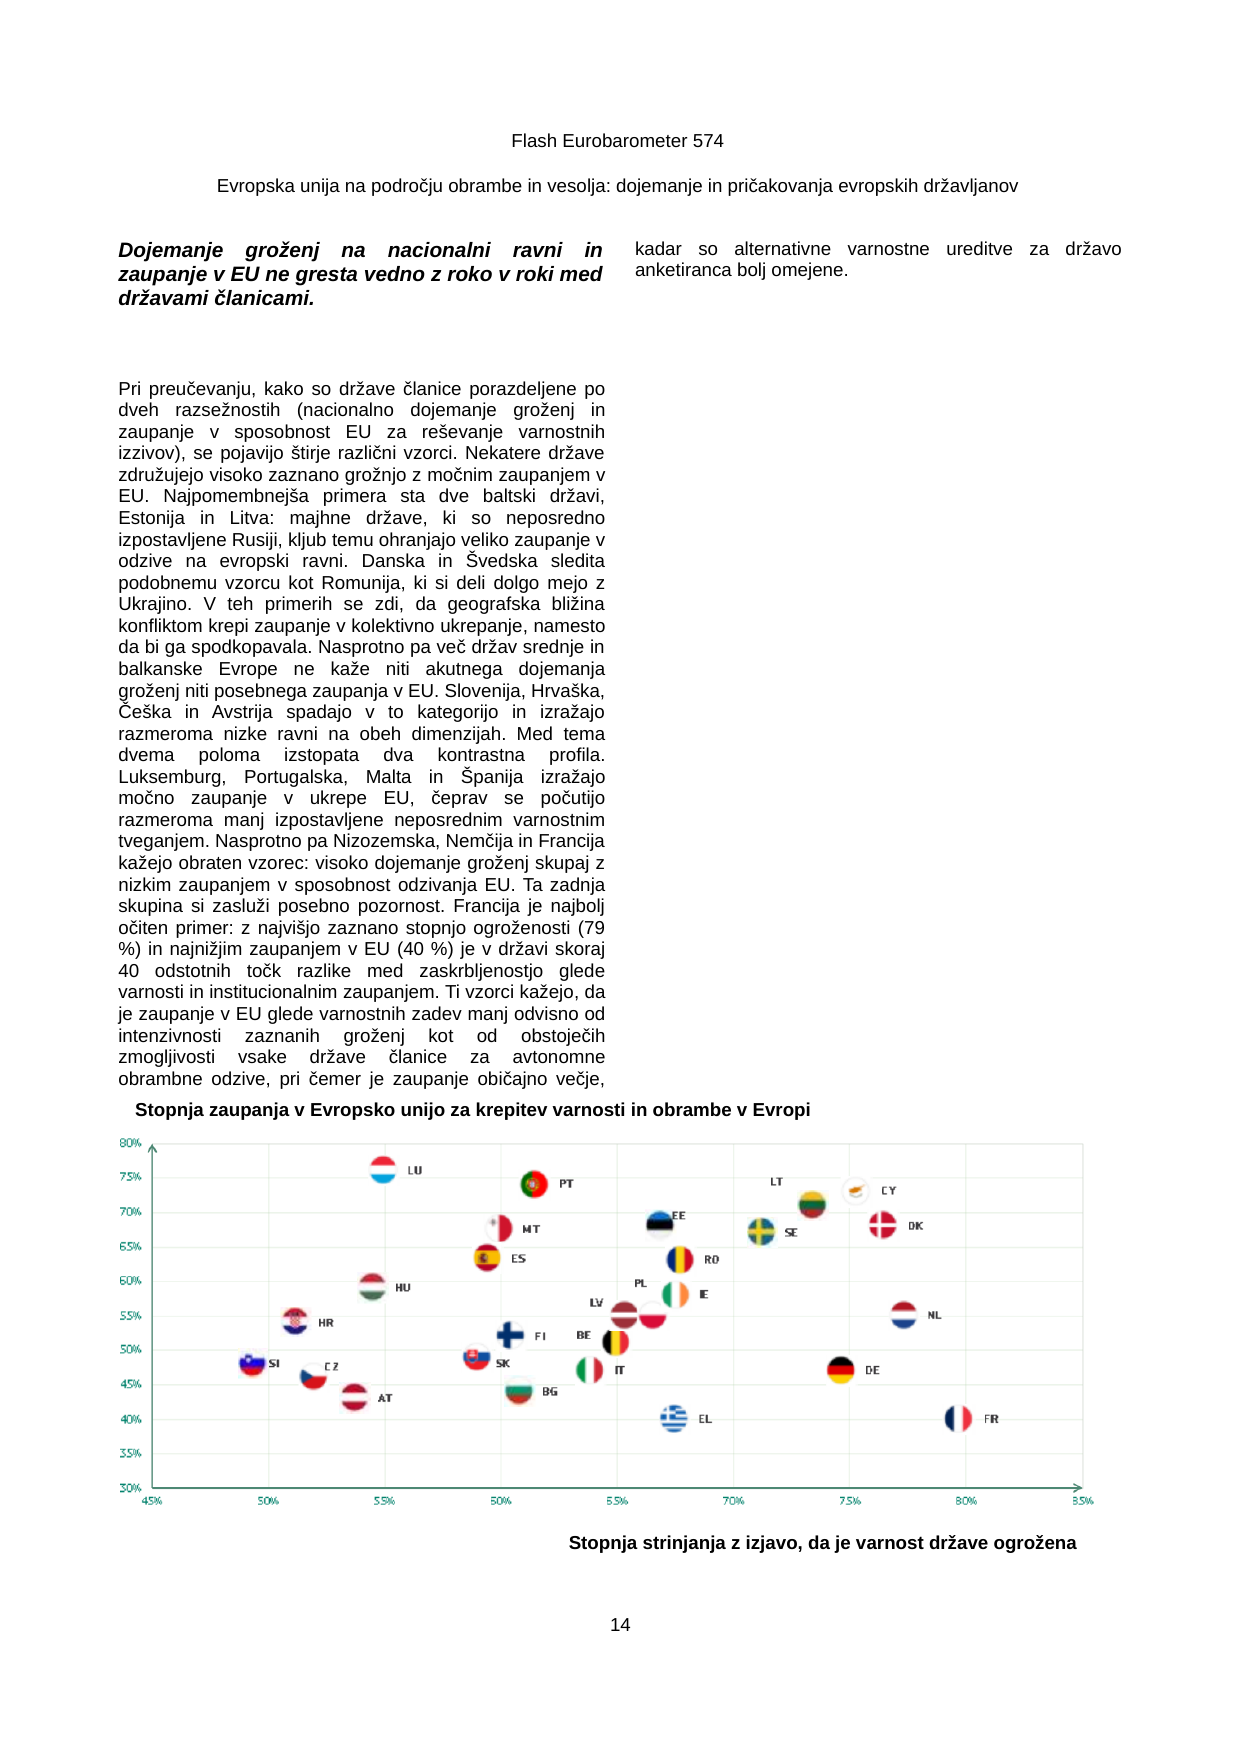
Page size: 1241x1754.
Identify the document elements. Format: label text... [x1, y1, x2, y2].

text Dojemanje groženj na nacionalni ravni in zaupanje v EU ne gresta vedno z roko v roki med državami članicami. [118, 237, 605, 309]
text kadar so alternativne varnostne ureditve za državo anketiranca bolj omejene. [635, 237, 1122, 281]
text Pri preučevanju, kako so države članice porazdeljene po dveh razsežnostih (nacionalno dojemanje groženj in zaupanje v sposobnost EU za reševanje varnostnih izzivov), se pojavijo štirje različni vzorci. Nekatere države združujejo visoko zaznano grožnjo z močnim zaupanjem v EU. Najpomembnejša primera sta dve baltski državi, Estonija in Litva: majhne države, ki so neposredno izpostavljene Rusiji, kljub temu ohranjajo veliko zaupanje v odzive na evropski ravni. Danska in Švedska sledita podobnemu vzorcu kot Romunija, ki si deli dolgo mejo z Ukrajino. V teh primerih se zdi, da geografska bližina konfliktom krepi zaupanje v kolektivno ukrepanje, namesto da bi ga spodkopavala. Nasprotno pa več držav srednje in balkanske Evrope ne kaže niti akutnega dojemanja groženj niti posebnega zaupanja v EU. Slovenija, Hrvaška, Češka in Avstrija spadajo v to kategorijo in izražajo razmeroma nizke ravni na obeh dimenzijah. Med tema dvema poloma izstopata dva kontrastna profila. Luksemburg, Portugalska, Malta in Španija izražajo močno zaupanje v ukrepe EU, čeprav se počutijo razmeroma manj izpostavljene neposrednim varnostnim tveganjem. Nasprotno pa Nizozemska, Nemčija in Francija kažejo obraten vzorec: visoko dojemanje groženj skupaj z nizkim zaupanjem v sposobnost odzivanja EU. Ta zadnja skupina si zasluži posebno pozornost. Francija je najbolj očiten primer: z najvišjo zaznano stopnjo ogroženosti (79 %) in najnižjim zaupanjem v EU (40 %) je v državi skoraj 40 odstotnih točk razlike med zaskrbljenostjo glede varnosti in institucionalnim zaupanjem. Ti vzorci kažejo, da je zaupanje v EU glede varnostnih zadev manj odvisno od intenzivnosti zaznanih groženj kot od obstoječih zmogljivosti vsake države članice za avtonomne obrambne odzive, pri čemer je zaupanje običajno večje, [118, 377, 605, 1089]
picture [113, 1130, 1100, 1512]
